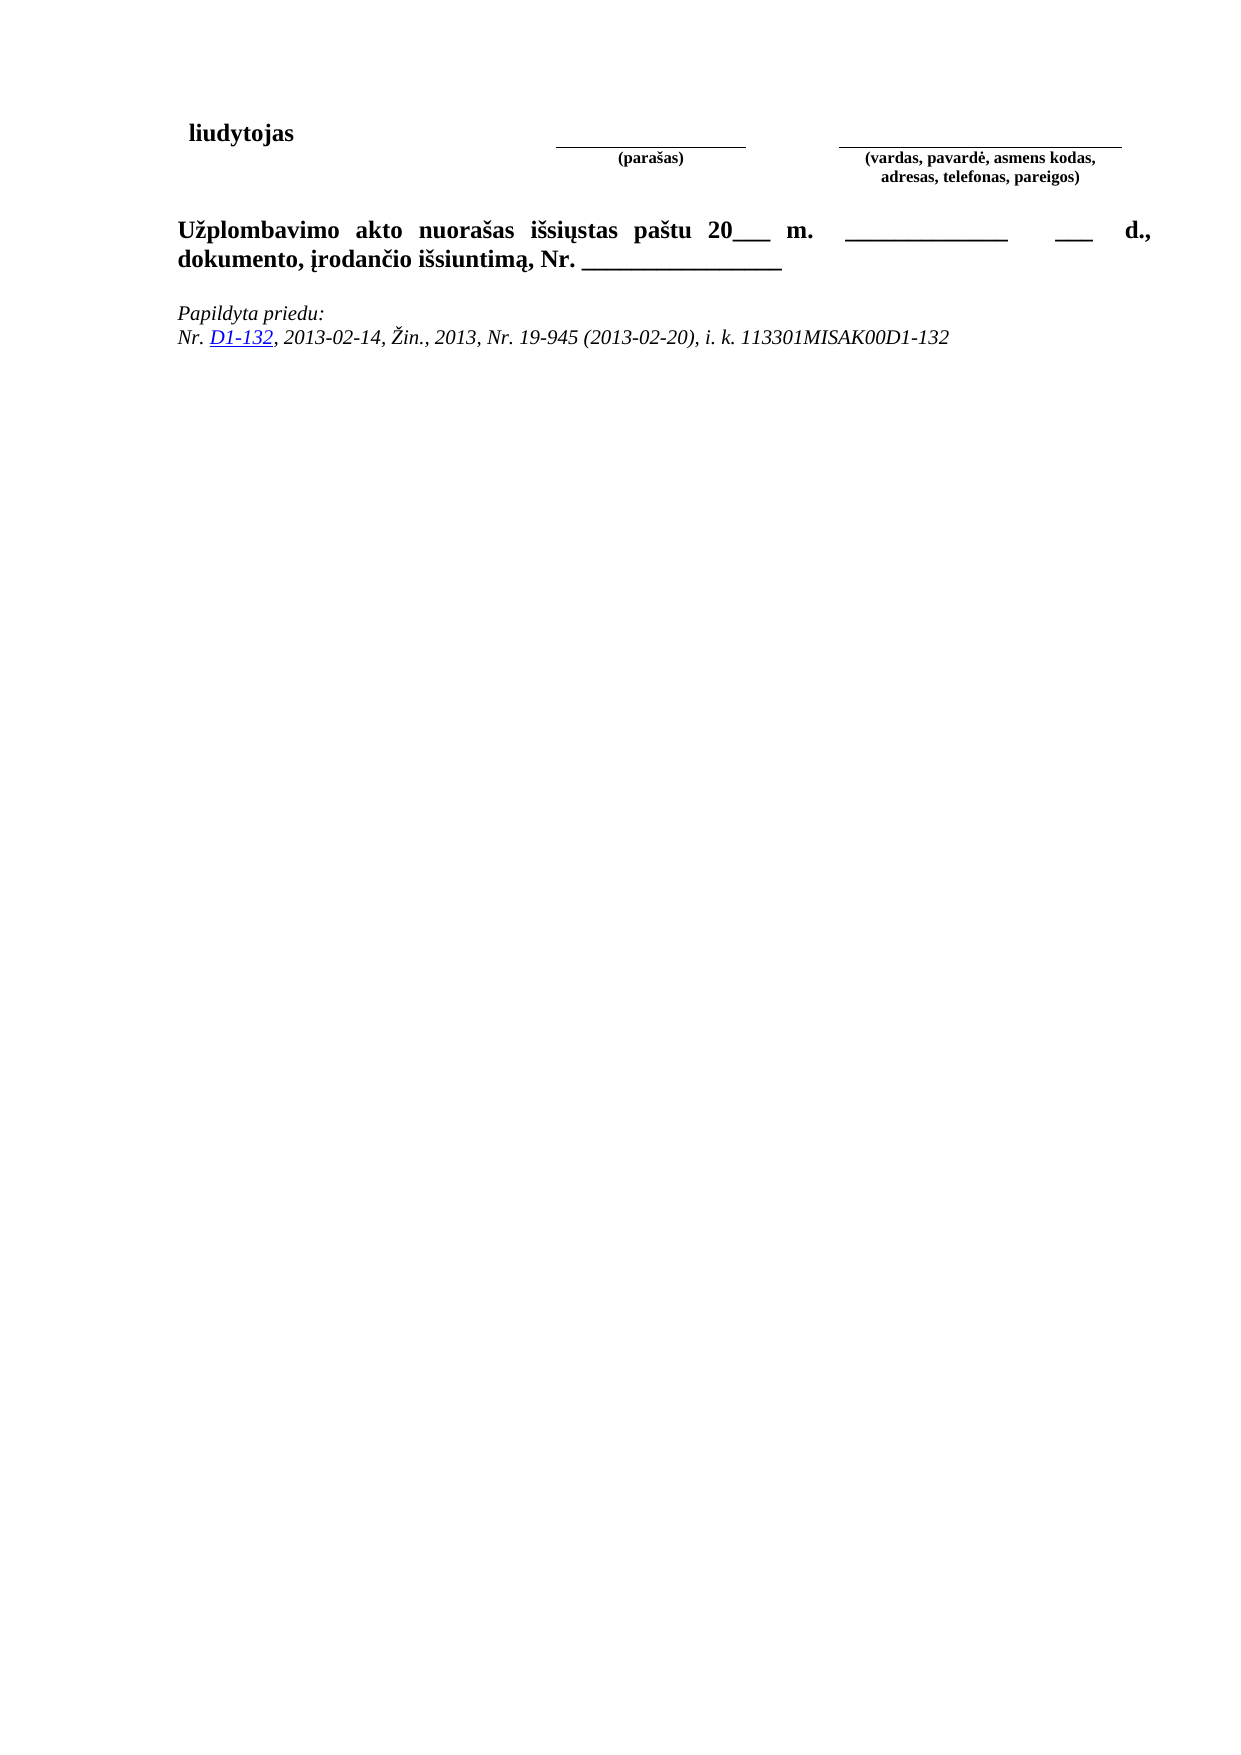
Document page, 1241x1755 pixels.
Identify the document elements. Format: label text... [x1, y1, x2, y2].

table_cell [746, 147, 838, 186]
text Nr. D1-132, 2013-02-14, Žin., 2013, Nr. 19-945 (2013-02-20), i. k. 113301MISAK00D1-132 [177, 325, 1152, 349]
table_cell [489, 147, 556, 186]
table_cell [177, 147, 488, 186]
table_header liudytojas [177, 118, 488, 147]
table_cell (vardas, pavardė, asmens kodas, adresas, telefonas, pareigos) [839, 148, 1122, 186]
table_header [489, 118, 556, 147]
text Papildyta priedu: [177, 301, 1152, 325]
table_header [556, 118, 746, 147]
text Užplombavimo akto nuorašas išsiųstas paštu 20___ m. _____________ ___ d., dokumento, įrodančio išsiuntimą, Nr. ________________ [177, 215, 1152, 272]
table_header [746, 118, 838, 147]
table_header [839, 118, 1122, 147]
table_cell (parašas) [556, 148, 746, 186]
